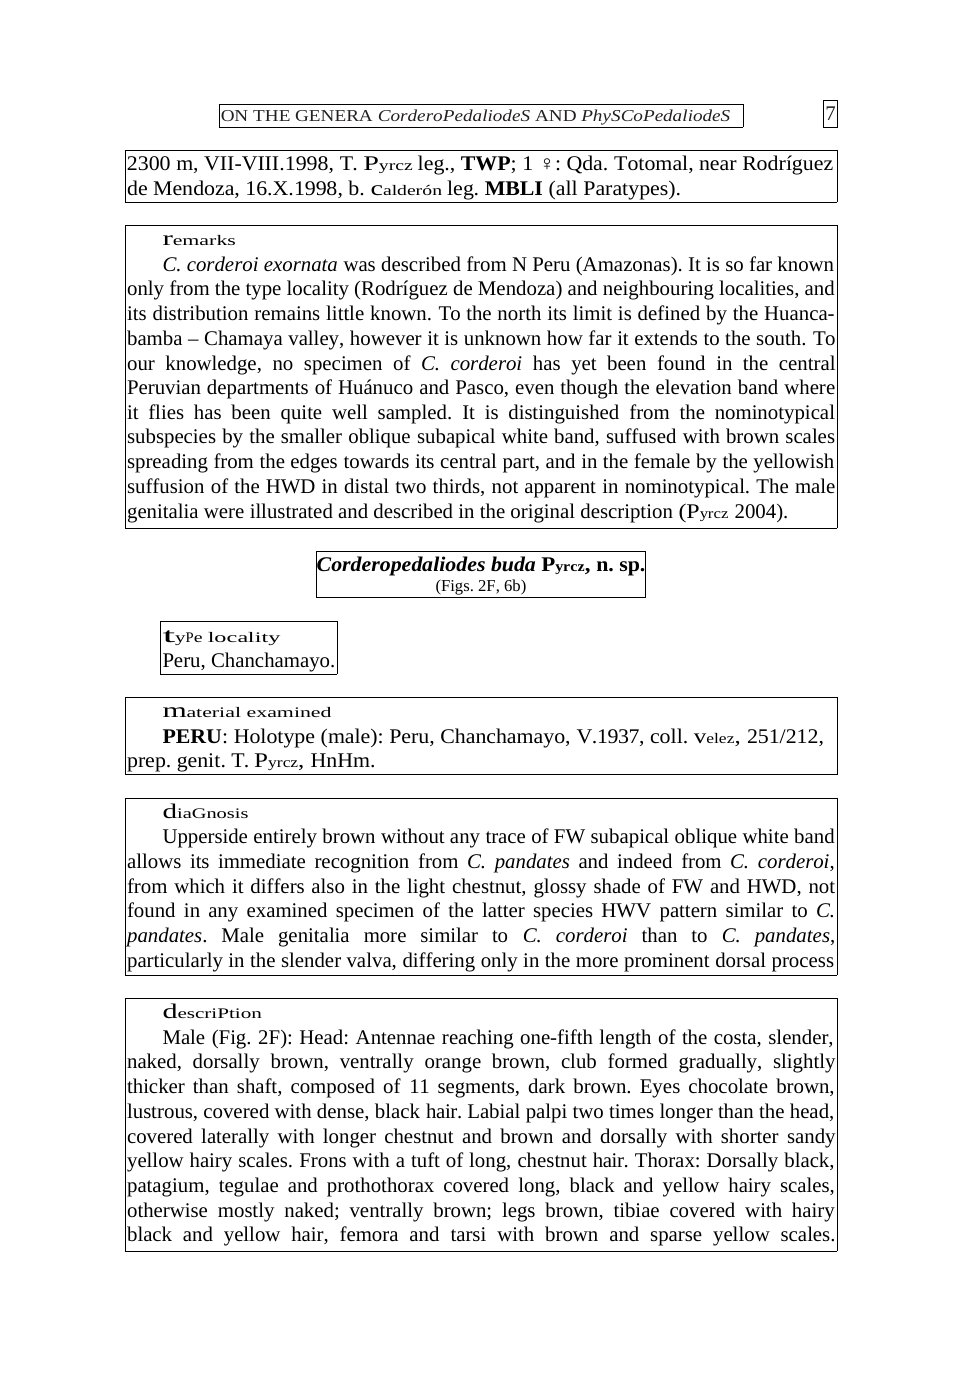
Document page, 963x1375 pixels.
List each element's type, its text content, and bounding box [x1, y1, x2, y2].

text tyPe locality [162, 623, 337, 647]
text material examined [162, 698, 837, 722]
text remarks [162, 226, 837, 250]
text Upperside entirely brown without any trace of FW subapical oblique white band allows its immediate recognition from C. pandates and indeed from C. corderoi, from which it differs also in the light chestnut, glossy shade of FW and HWD, not found in any examined specimen of the latter species HWV pattern similar to C. pandates. Male genitalia more similar to C. corderoi than to C. pandates, particularly in the slender valva, differing only in the more prominent dorsal process on the valva. [127, 824, 835, 975]
text 7 [825, 101, 837, 125]
text Male (Fig. 2F): Head: Antennae reaching one-fifth length of the costa, slender, naked, dorsally brown, ventrally orange brown, club formed gradually, slightly thicker than shaft, composed of 11 segments, dark brown. Eyes chocolate brown, lustrous, covered with dense, black hair. Labial palpi two times longer than the head, covered laterally with longer chestnut and brown and dorsally with shorter sandy yellow hairy scales. Frons with a tuft of long, chestnut hair. Thorax: Dorsally black, patagium, tegulae and prothothorax covered long, black and yellow hairy scales, otherwise mostly naked; ventrally brown; legs brown, tibiae covered with hairy black and yellow hair, femora and tarsi with brown and sparse yellow scales. Abdomen: black, basal segments hairy, [127, 1025, 835, 1251]
text Corderopedaliodes buda Pyrcz, n. sp. [317, 552, 645, 576]
text 2300 m, VII-VIII.1998, T. Pyrcz leg., TWP; 1 ♀: Qda. Totomal, near Rodríguez de Mendoza, 16.X.1998, b. calderón leg. MBLI (all Paratypes). [127, 151, 835, 200]
text diaGnosis [162, 799, 837, 823]
text C. corderoi exornata was described from N Peru (Amazonas). It is so far known only from the type locality (Rodríguez de Mendoza) and neighbouring localities, and its distribution remains little known. To the north its limit is defined by the Huanca- bamba – Chamaya valley, however it is unknown how far it extends to the south. To our knowledge, no specimen of C. corderoi has yet been found in the central Peruvian departments of Huánuco and Pasco, even though the elevation band where it flies has been quite well sampled. It is distinguished from the nominotypical subspecies by the smaller oblique subapical white band, suffused with brown scales spreading from the edges towards its central part, and in the female by the yellowish suffusion of the HWD in distal two thirds, not apparent in nominotypical. The male genitalia were illustrated and described in the original description (Pyrcz 2004). [127, 252, 835, 523]
text descriPtion [162, 999, 837, 1023]
text ON THE GENERA CorderoPedaliodeS AND PhySCoPedaliodeS [221, 106, 743, 125]
text (Figs. 2F, 6b) [317, 576, 645, 595]
text Peru, Chanchamayo. [162, 648, 337, 672]
text PERU: Holotype (male): Peru, Chanchamayo, V.1937, coll. velez, 251/212, prep. genit. T. Pyrcz, HnHm. [127, 723, 836, 772]
